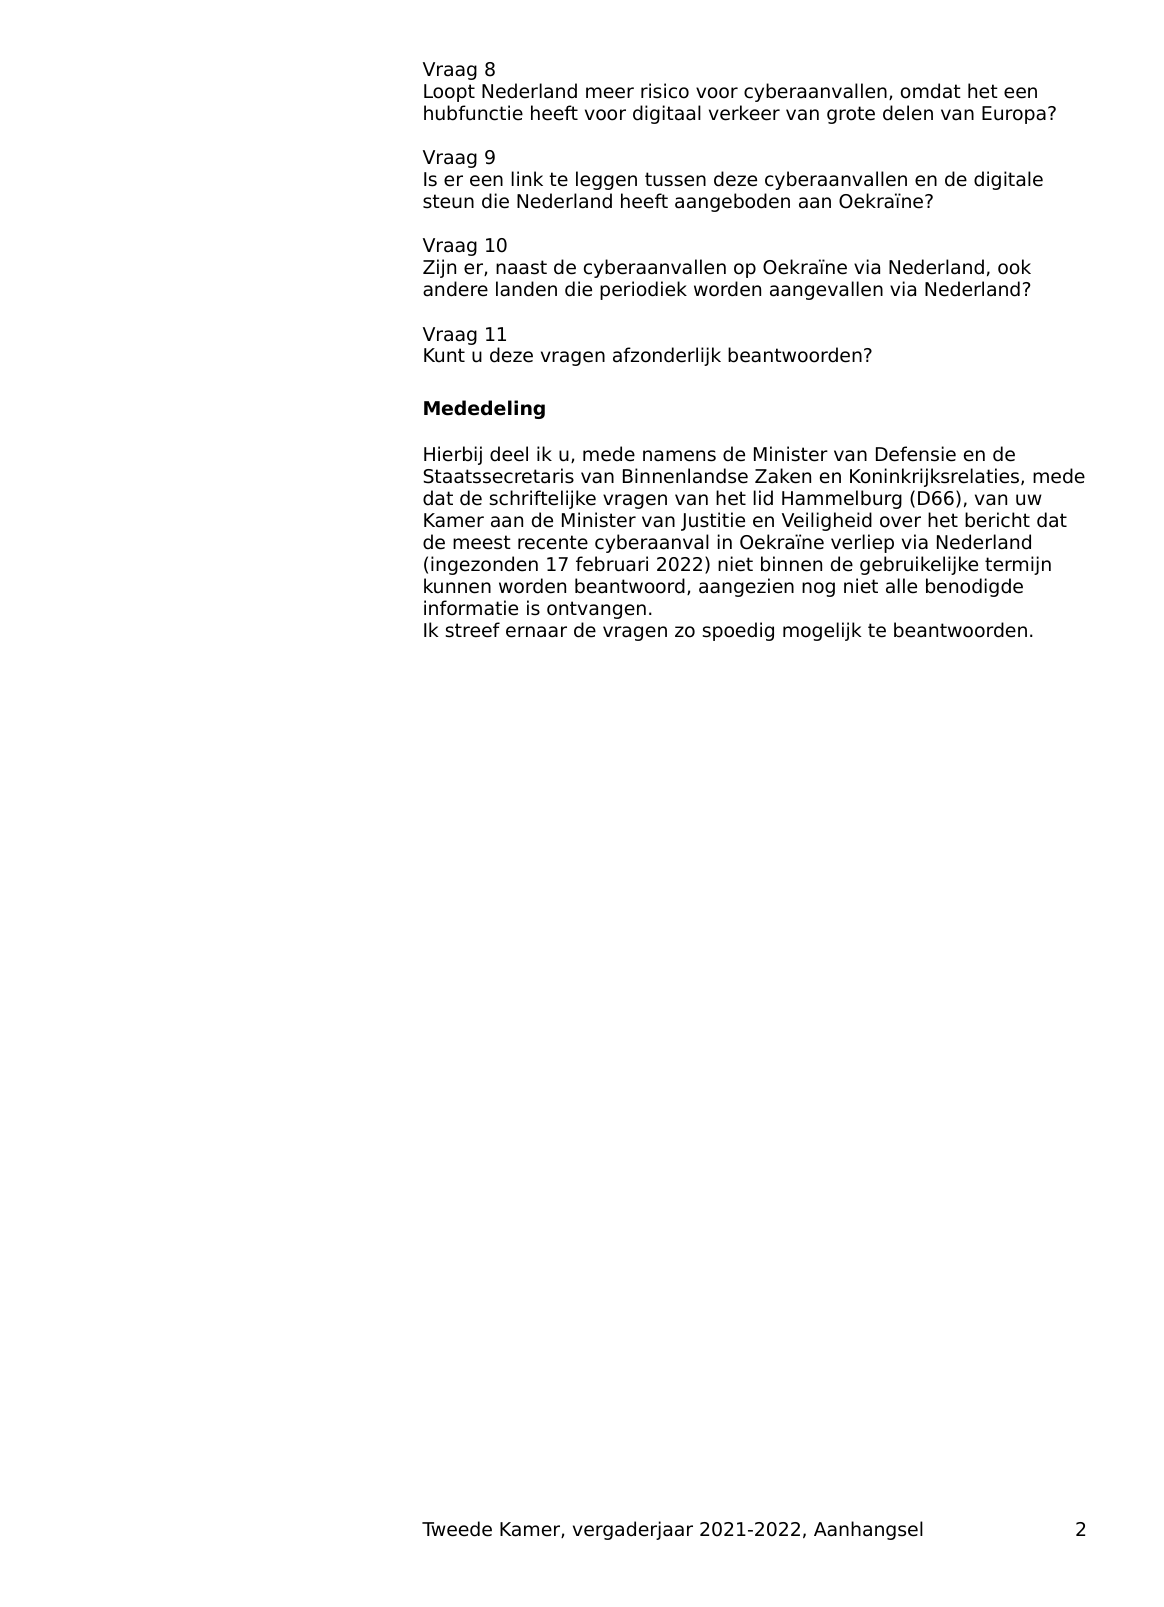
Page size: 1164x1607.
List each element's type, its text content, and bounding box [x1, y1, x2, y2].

text Vraag 11 [422, 323, 1087, 345]
text Zijn er, naast de cyberaanvallen op Oekraïne via Nederland, ook andere landen die periodiek worden aangevallen via Nederland? [422, 257, 1087, 301]
text Vraag 8 [422, 59, 1087, 81]
text Hierbij deel ik u, mede namens de Minister van Defensie en de Staatssecretaris van Binnenlandse Zaken en Koninkrijksrelaties, mede dat de schriftelijke vragen van het lid Hammelburg (D66), van uw Kamer aan de Minister van Justitie en Veiligheid over het bericht dat de meest recente cyberaanval in Oekraïne verliep via Nederland (ingezonden 17 februari 2022) niet binnen de gebruikelijke termijn kunnen worden beantwoord, aangezien nog niet alle benodigde informatie is ontvangen. [422, 444, 1087, 620]
text Is er een link te leggen tussen deze cyberaanvallen en de digitale steun die Nederland heeft aangeboden aan Oekraïne? [422, 169, 1087, 213]
text Ik streef ernaar de vragen zo spoedig mogelijk te beantwoorden. [422, 620, 1087, 642]
text Vraag 9 [422, 147, 1087, 169]
text Kunt u deze vragen afzonderlijk beantwoorden? [422, 345, 1087, 367]
text Vraag 10 [422, 235, 1087, 257]
subtitle Mededeling [422, 397, 1087, 419]
text Loopt Nederland meer risico voor cyberaanvallen, omdat het een hubfunctie heeft voor digitaal verkeer van grote delen van Europa? [422, 81, 1087, 125]
